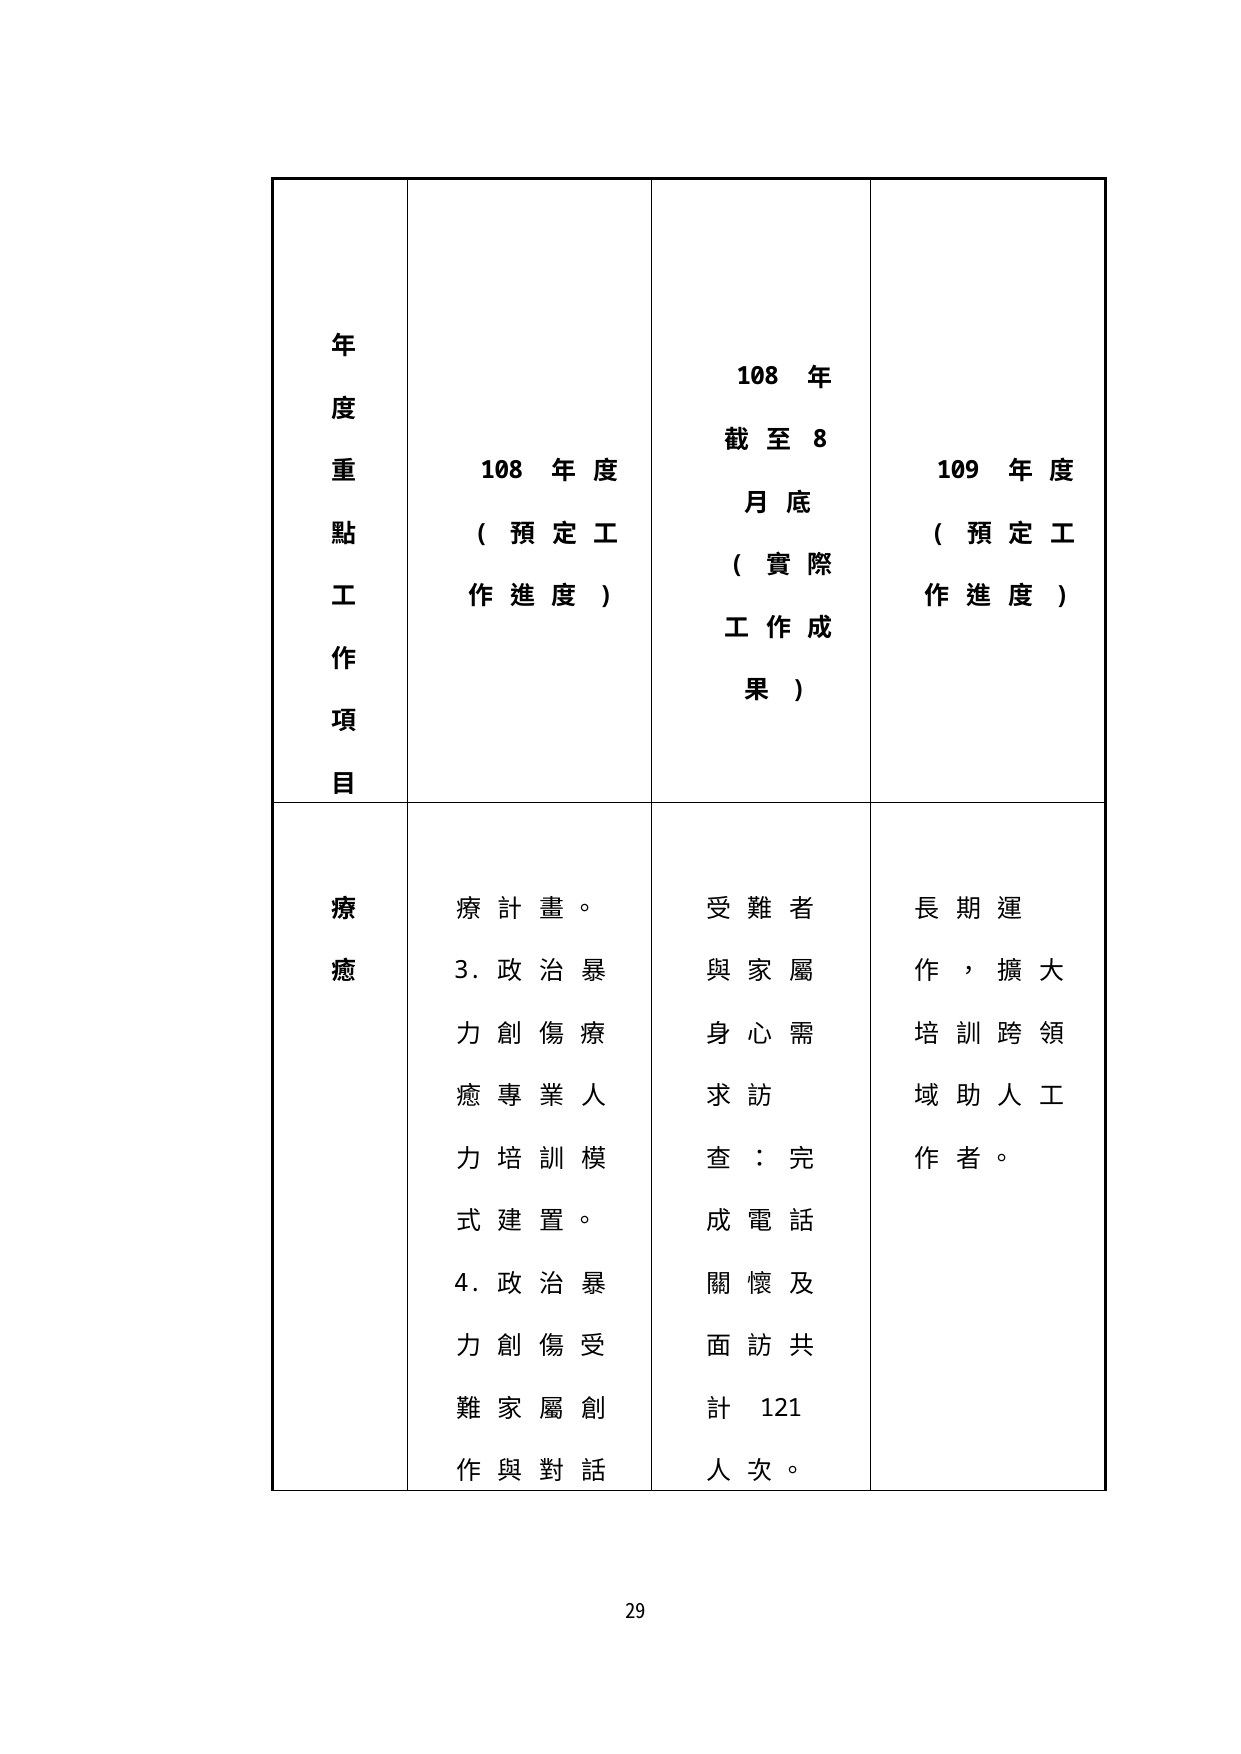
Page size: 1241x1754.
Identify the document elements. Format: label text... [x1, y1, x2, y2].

table_cell 受難者與家屬身心需求訪查：完成電話關懷及面訪共計121人次。 [652, 803, 870, 1490]
table_cell 療癒 [274, 803, 407, 1490]
table_cell 長期運作，擴大培訓跨領域助人工作者。 [871, 803, 1104, 1490]
table_header 108年度 (預定工作進度) [408, 180, 651, 802]
table_header 109年度 (預定工作進度) [871, 180, 1104, 802]
table_cell 療計畫。 3.政治暴力創傷療癒專業人力培訓模式建置。 4.政治暴力創傷受難家屬創作與對話 [408, 803, 651, 1490]
table_header 108年截至8月底 (實際工作成果) [652, 180, 870, 802]
table_header 年度 重點 工作項目 [274, 180, 407, 802]
